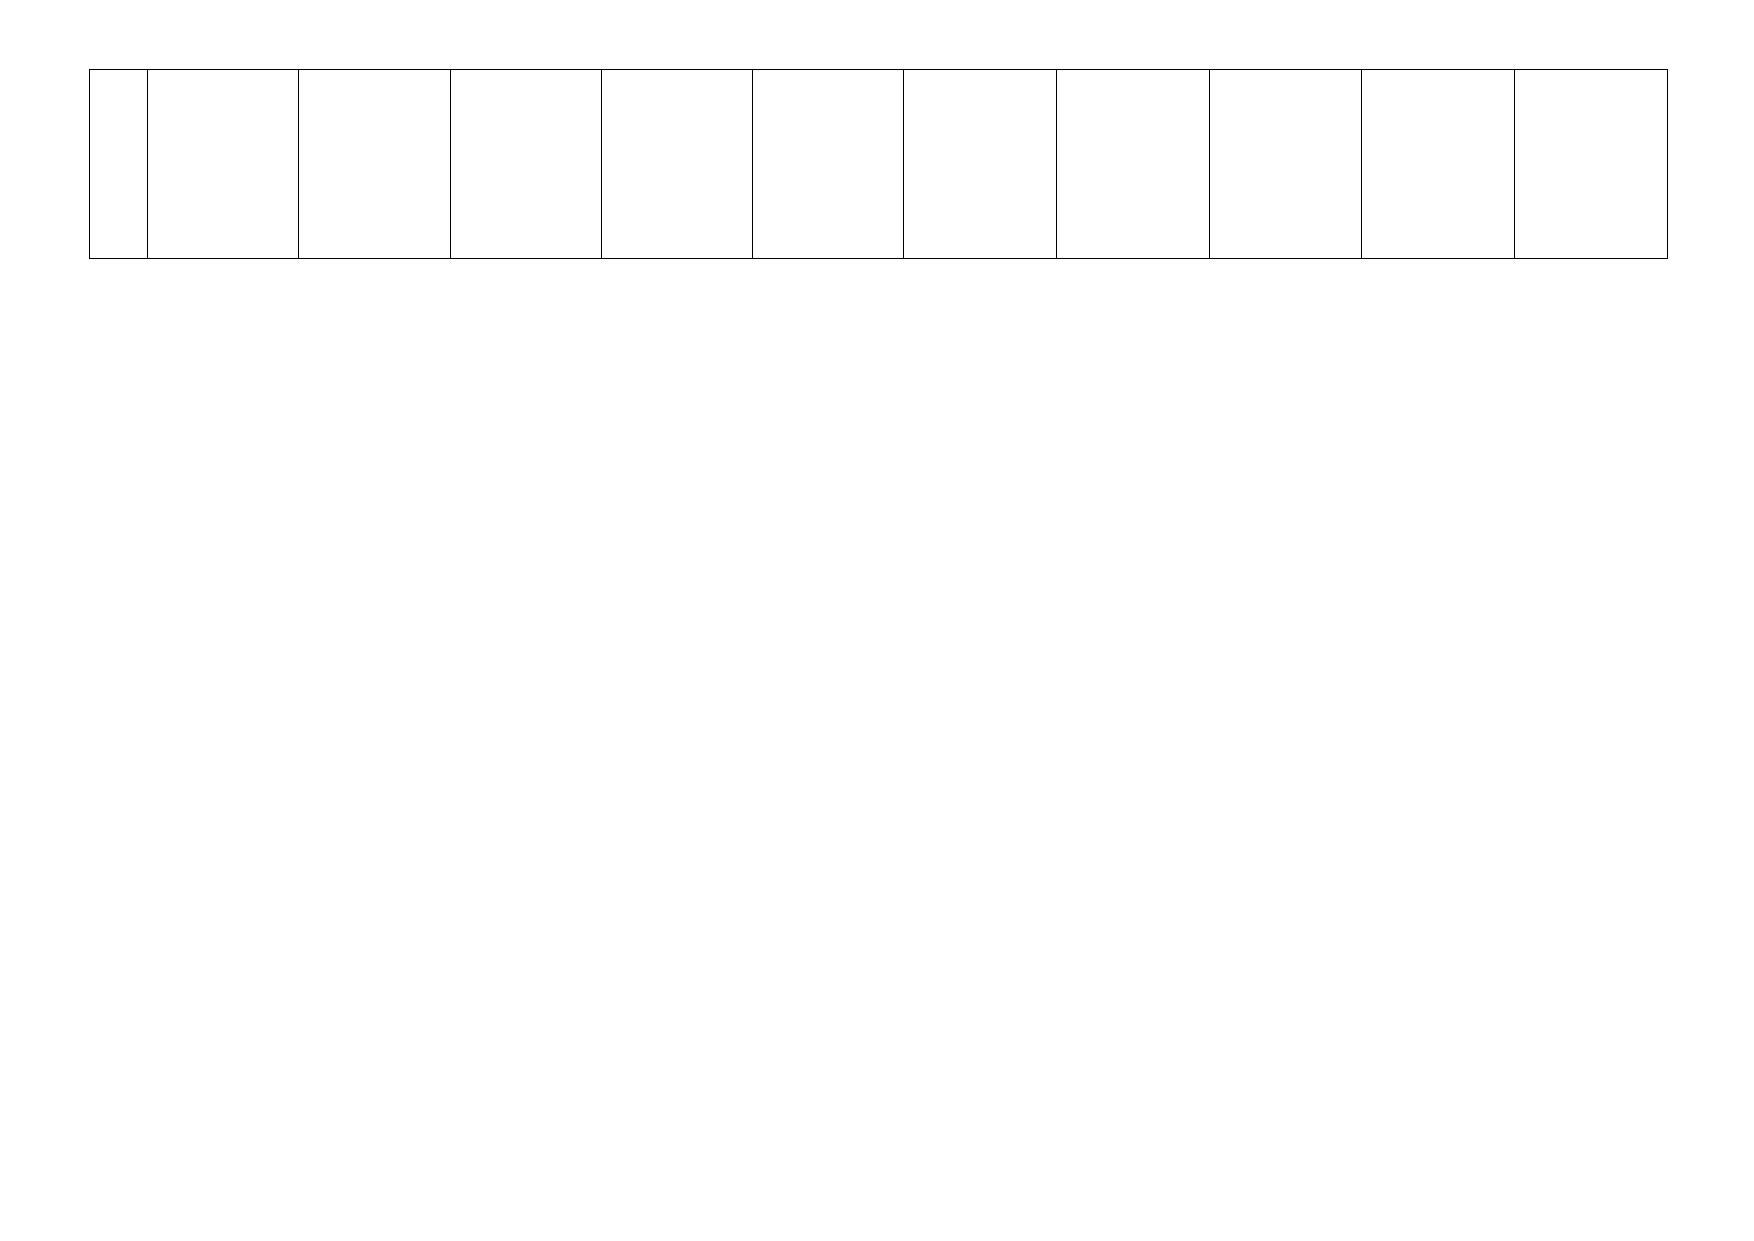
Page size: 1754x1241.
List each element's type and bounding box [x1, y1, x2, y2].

table_cell [299, 70, 450, 258]
table_cell [753, 70, 903, 258]
table_cell [1210, 70, 1361, 258]
table_cell [148, 70, 298, 258]
table_cell [904, 70, 1056, 258]
table_cell [1515, 70, 1667, 258]
table_cell [451, 70, 601, 258]
table_cell [1362, 70, 1514, 258]
table_cell [1057, 70, 1209, 258]
table_cell [602, 70, 752, 258]
